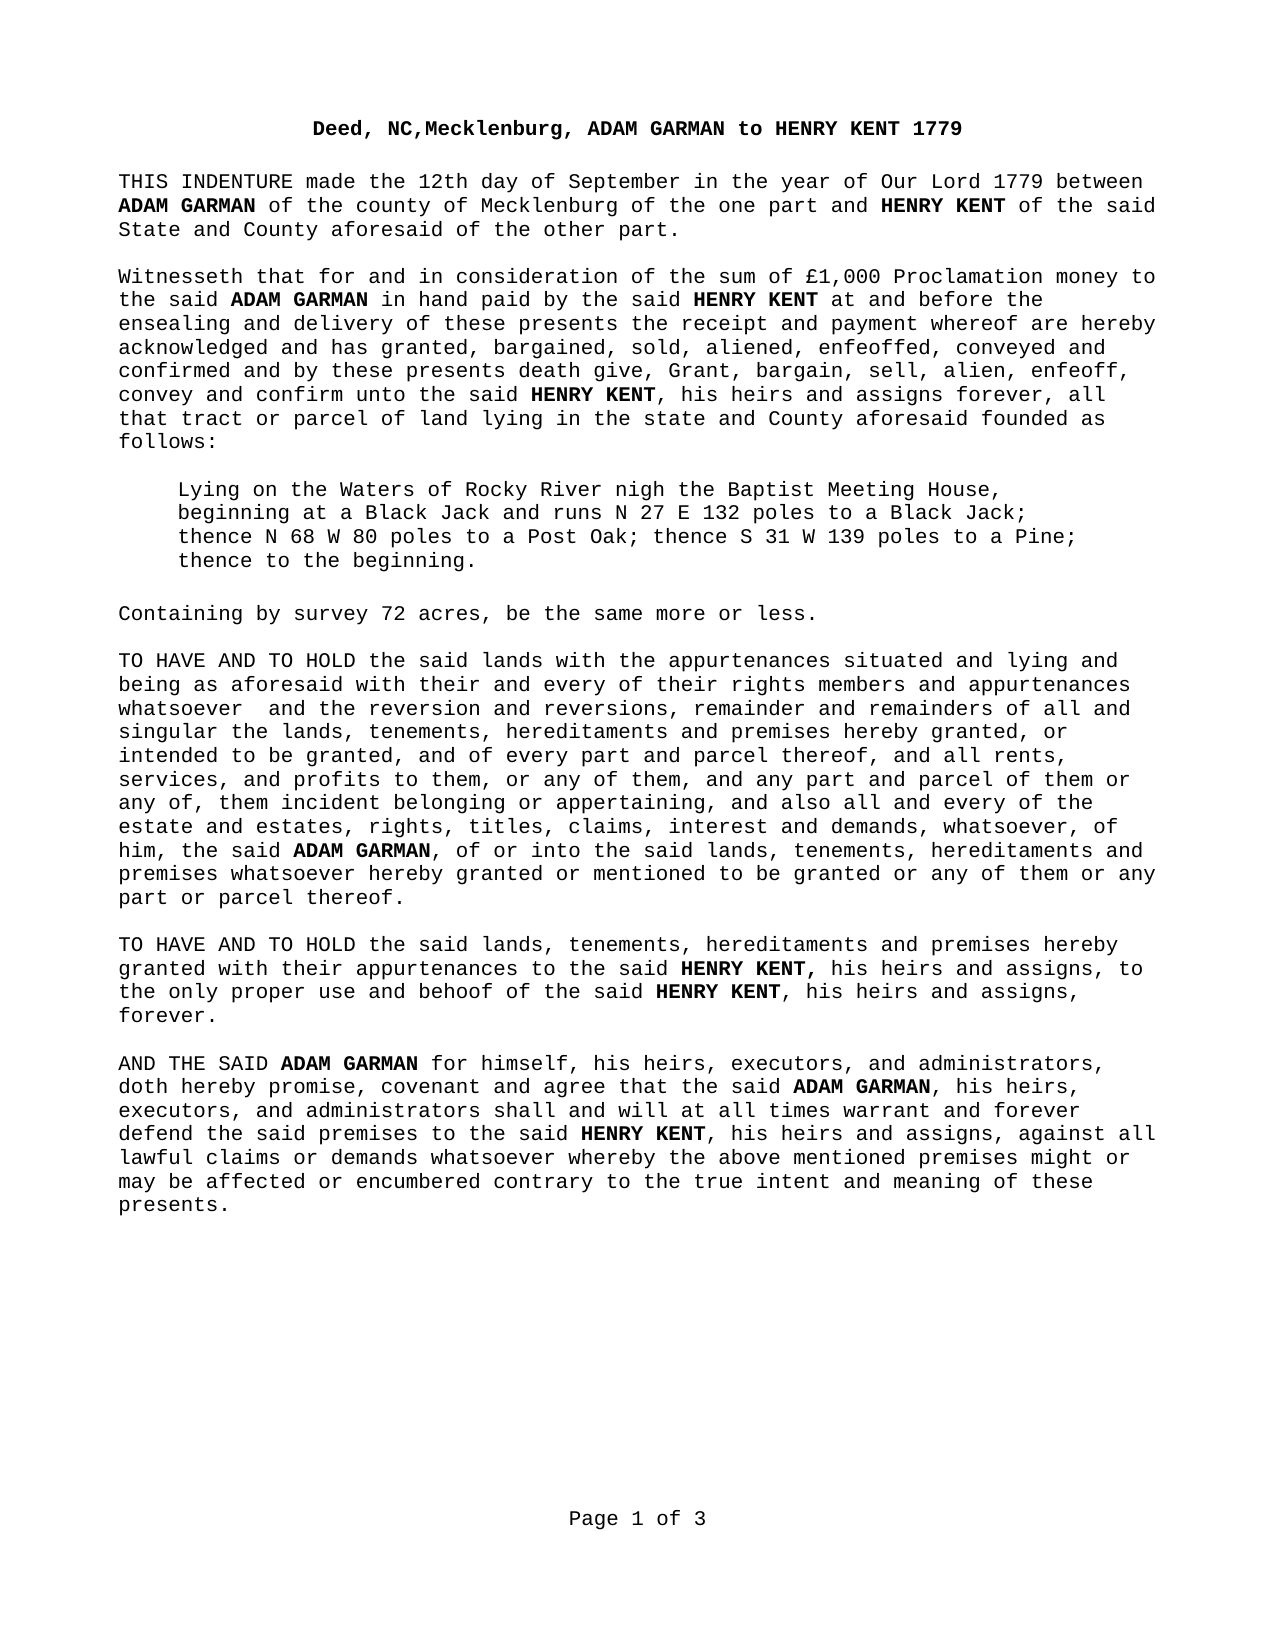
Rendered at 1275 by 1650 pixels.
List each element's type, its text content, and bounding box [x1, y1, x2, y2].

text to have and to hold the said lands, tenements, hereditaments and premises hereby granted with their appurtenances to the said Henry Kent, his heirs and assigns, to the only proper use and behoof of the said Henry Kent, his heirs and assigns, forever. [118, 934, 1157, 1029]
text To have and to hold the said lands with the appurtenances situated and lying and being as aforesaid with their and every of their rights members and appurtenances whatsoever and the reversion and reversions, remainder and remainders of all and singular the lands, tenements, hereditaments and premises hereby granted, or intended to be granted, and of every part and parcel thereof, and all rents, services, and profits to them, or any of them, and any part and parcel of them or any of, them incident belonging or appertaining, and also all and every of the estate and estates, rights, titles, claims, interest and demands, whatsoever, of him, the said ADAM GARMAN, of or into the said lands, tenements, hereditaments and premises whatsoever hereby granted or mentioned to be granted or any of them or any part or parcel thereof. [118, 651, 1157, 911]
text Containing by survey 72 acres, be the same more or less. [118, 603, 1157, 627]
text This indenture made the 12th day of September in the year of Our Lord 1779 between ADAM GARMAN of the county of Mecklenburg of the one part and Henry Kent of the said State and County aforesaid of the other part. [118, 171, 1157, 242]
text And the said ADAM GARMAN for himself, his heirs, executors, and administrators, doth hereby promise, covenant and agree that the said ADAM GARMAN, his heirs, executors, and administrators shall and will at all times warrant and forever defend the said premises to the said Henry Kent, his heirs and assigns, against all lawful claims or demands whatsoever whereby the above mentioned premises might or may be affected or encumbered contrary to the true intent and meaning of these presents. [118, 1052, 1157, 1218]
text Lying on the Waters of Rocky River nigh the Baptist Meeting House, beginning at a Black Jack and runs N 27 E 132 poles to a Black Jack; thence N 68 W 80 poles to a Post Oak; thence S 31 W 139 poles to a Pine; thence to the beginning. [177, 479, 1098, 573]
text Witnesseth that for and in consideration of the sum of £1,000 Proclamation money to the said ADAM GARMAN in hand paid by the said Henry Kent at and before the ensealing and delivery of these presents the receipt and payment whereof are hereby acknowledged and has granted, bargained, sold, aliened, enfeoffed, conveyed and confirmed and by these presents death give, Grant, bargain, sell, alien, enfeoff, convey and confirm unto the said Henry Kent, his heirs and assigns forever, all that tract or parcel of land lying in the state and County aforesaid founded as follows: [118, 266, 1157, 455]
